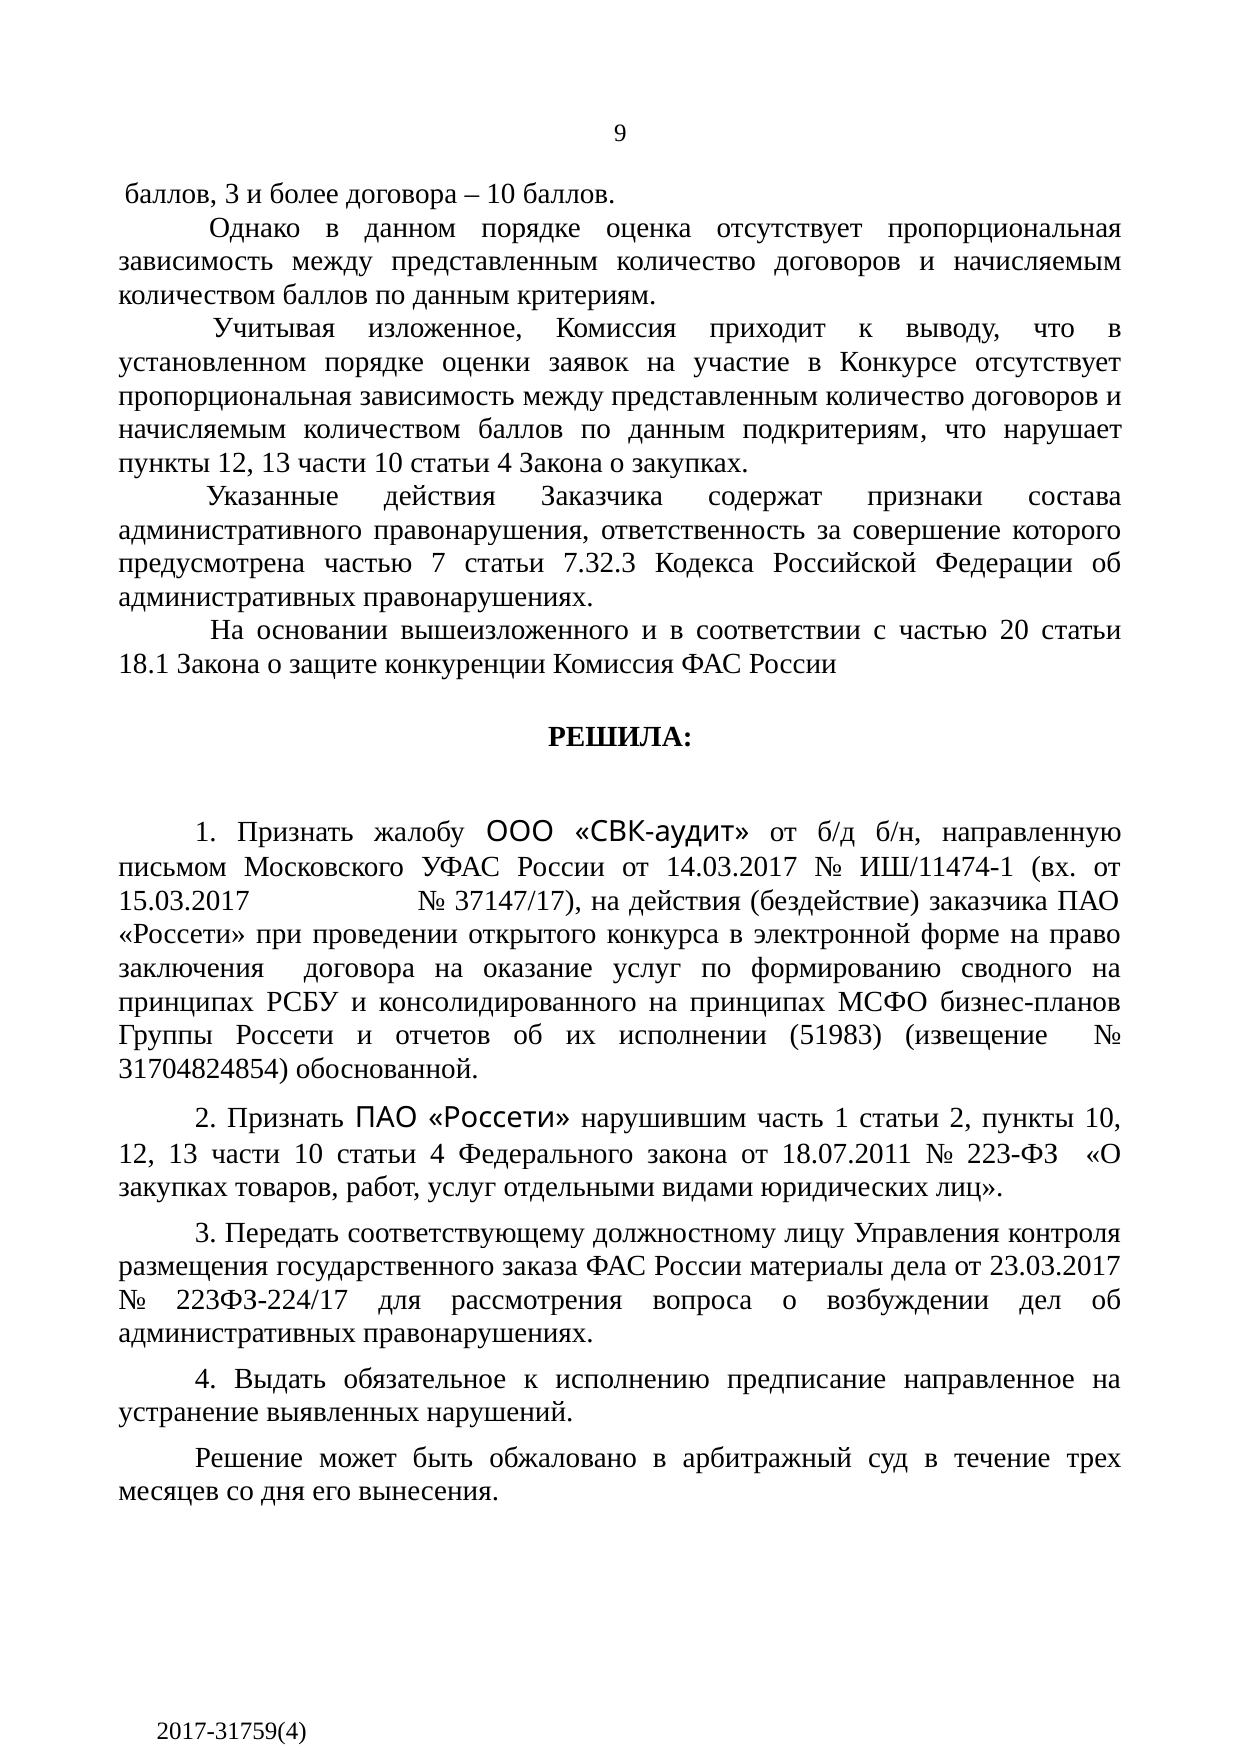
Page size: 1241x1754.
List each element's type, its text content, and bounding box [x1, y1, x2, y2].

text Указанные действия Заказчика содержат признаки состава административного правонарушения, ответственность за совершение которого предусмотрена частью 7 статьи 7.32.3 Кодекса Российской Федерации об административных правонарушениях. [118, 478, 1122, 612]
text Учитывая изложенное, Комиссия приходит к выводу, что в установленном порядке оценки заявок на участие в Конкурсе отсутствует пропорциональная зависимость между представленным количество договоров и начисляемым количеством баллов по данным подкритериям, что нарушает пункты 12, 13 части 10 статьи 4 Закона о закупках. [118, 311, 1122, 478]
text РЕШИЛА: [118, 719, 1122, 752]
text 4. Выдать обязательное к исполнению предписание направленное на устранение выявленных нарушений. [118, 1361, 1122, 1428]
text На основании вышеизложенного и в соответствии с частью 20 статьи 18.1 Закона о защите конкуренции Комиссия ФАС России [118, 612, 1122, 679]
text 2. Признать ПАО «Россети» нарушившим часть 1 статьи 2, пункты 10, 12, 13 части 10 статьи 4 Федерального закона от 18.07.2011 № 223-ФЗ «О закупках товаров, работ, услуг отдельными видами юридических лиц». [118, 1096, 1122, 1203]
text Однако в данном порядке оценка отсутствует пропорциональная зависимость между представленным количество договоров и начисляемым количеством баллов по данным критериям. [118, 210, 1122, 311]
text Решение может быть обжаловано в арбитражный суд в течение трех месяцев со дня его вынесения. [118, 1440, 1122, 1507]
list баллов, 3 и более договора – 10 баллов. [124, 176, 1122, 210]
text 3. Передать соответствующему должностному лицу Управления контроля размещения государственного заказа ФАС России материалы дела от 23.03.2017 № 223ФЗ-224/17 для рассмотрения вопроса о возбуждении дел об административных правонарушениях. [118, 1215, 1122, 1349]
text 1. Признать жалобу ООО «СВК-аудит» от б/д б/н, направленную письмом Московского УФАС России от 14.03.2017 № ИШ/11474-1 (вх. от 15.03.2017 № 37147/17), на действия (бездействие) заказчика ПАО «Россети» при проведении открытого конкурса в электронной форме на право заключения договора на оказание услуг по формированию сводного на принципах РСБУ и консолидированного на принципах МСФО бизнес-планов Группы Россети и отчетов об их исполнении (51983) (извещение № 31704824854) обоснованной. [118, 810, 1122, 1084]
